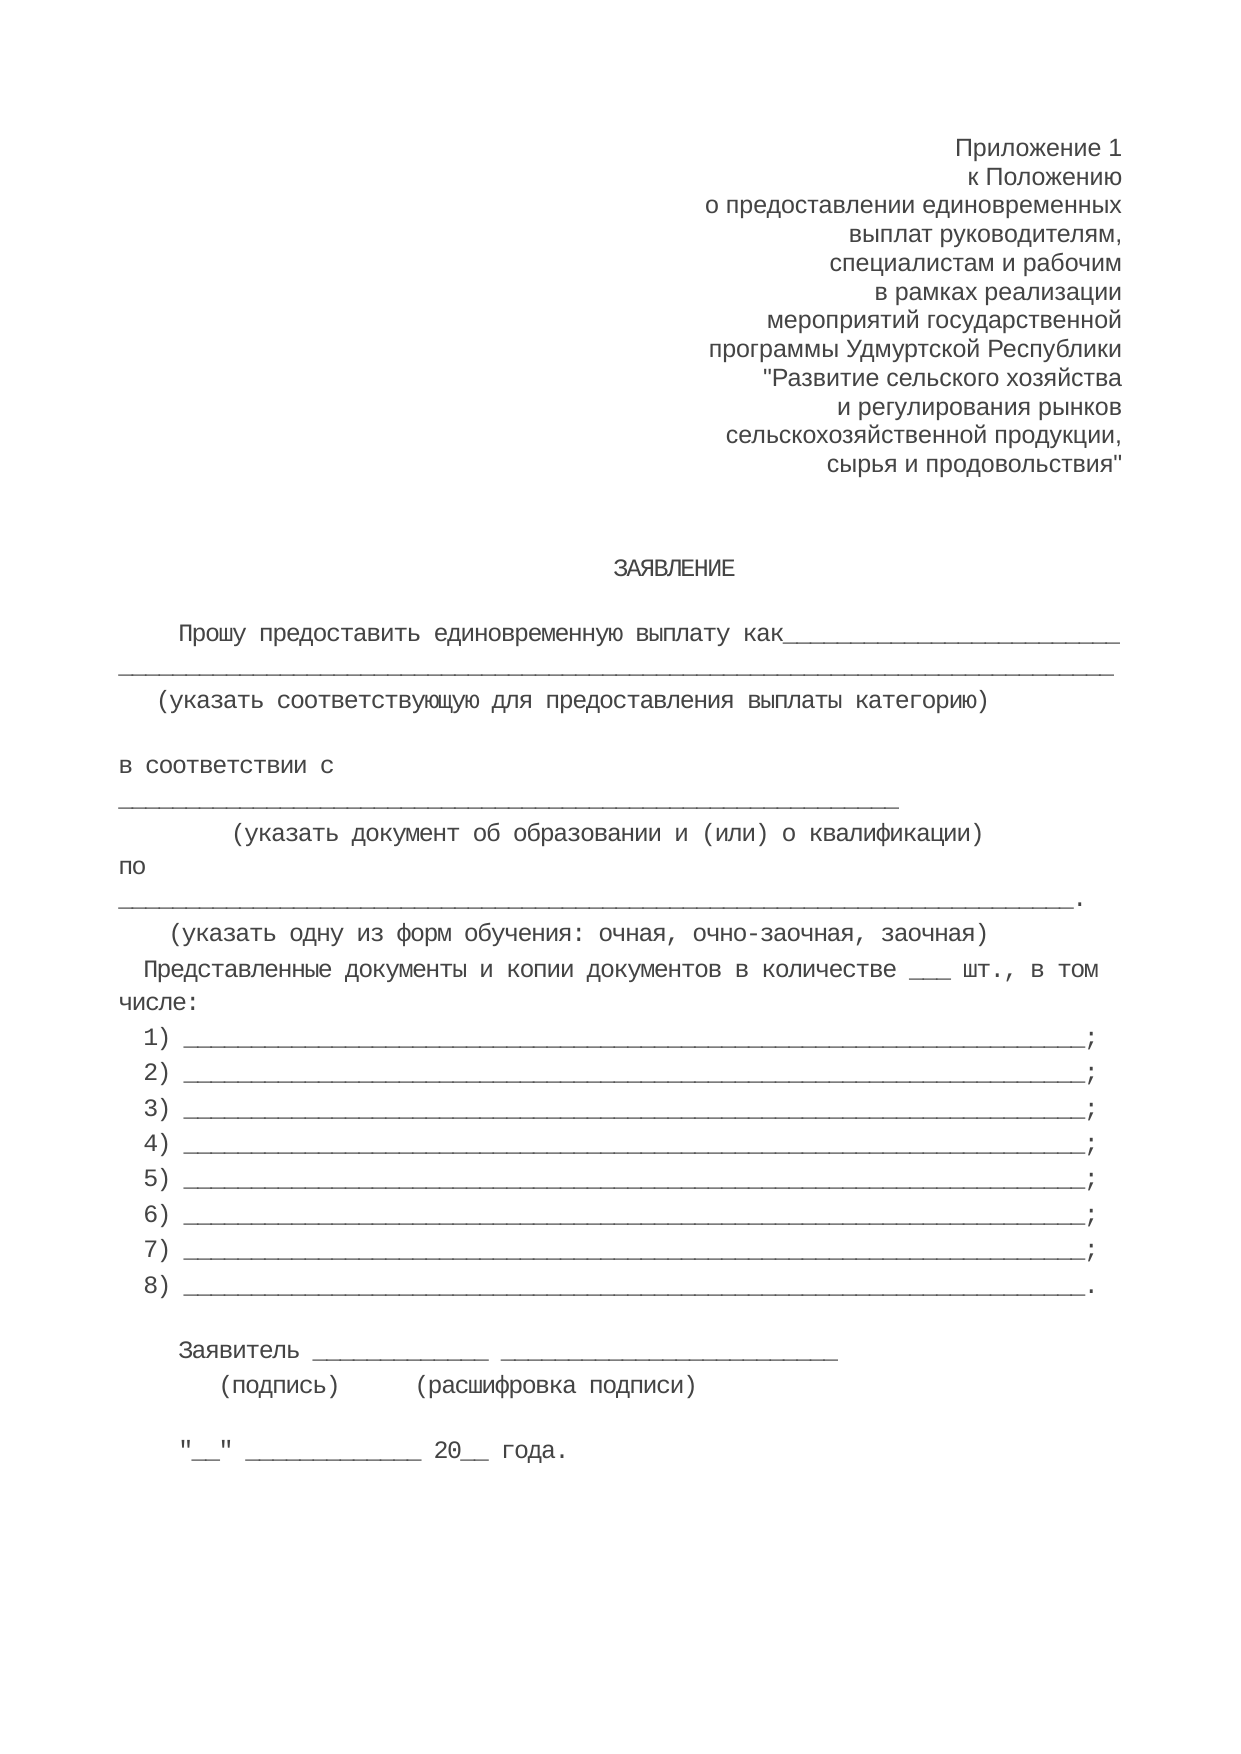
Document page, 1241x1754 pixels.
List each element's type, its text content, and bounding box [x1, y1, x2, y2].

text 4) ___________________________________________________________________; [118, 1128, 1122, 1159]
text Прошу предоставить единовременную выплату как_________________________ [118, 588, 1122, 648]
text 2) ___________________________________________________________________; [118, 1057, 1122, 1088]
text 3) ___________________________________________________________________; [118, 1093, 1122, 1123]
subtitle Приложение 1 к Положению о предоставлении единовременных выплат руководителям, специалистам и рабочим в рамках реализации мероприятий государственной программы Удмуртской Республики "Развитие сельского хозяйства и регулирования рынков сельскохозяйственной продукции, сырья и продовольствия" [118, 133, 1122, 478]
text Представленные документы и копии документов в количестве ___ шт., в том [118, 954, 1122, 985]
text (указать соответствующую для предоставления выплаты категорию) [118, 685, 1122, 716]
text в соответствии с __________________________________________________________ [118, 753, 1122, 814]
text (указать документ об образовании и (или) о квалификации) [118, 818, 1122, 849]
text по _______________________________________________________________________. [118, 853, 1122, 914]
text ЗАЯВЛЕНИЕ [118, 490, 1122, 583]
text (подпись) (расшифровка подписи) [118, 1370, 1122, 1401]
text Заявитель _____________ _________________________ [118, 1305, 1122, 1366]
text 7) ___________________________________________________________________; [118, 1234, 1122, 1265]
text __________________________________________________________________________ [118, 653, 1122, 681]
text 5) ___________________________________________________________________; [118, 1163, 1122, 1194]
text (указать одну из форм обучения: очная, очно-заочная, заочная) [118, 918, 1122, 949]
text "__" _____________ 20__ года. [118, 1406, 1122, 1466]
text 1) ___________________________________________________________________; [118, 1022, 1122, 1053]
text числе: [118, 989, 1122, 1018]
text 8) ___________________________________________________________________. [118, 1270, 1122, 1301]
text 6) ___________________________________________________________________; [118, 1199, 1122, 1230]
